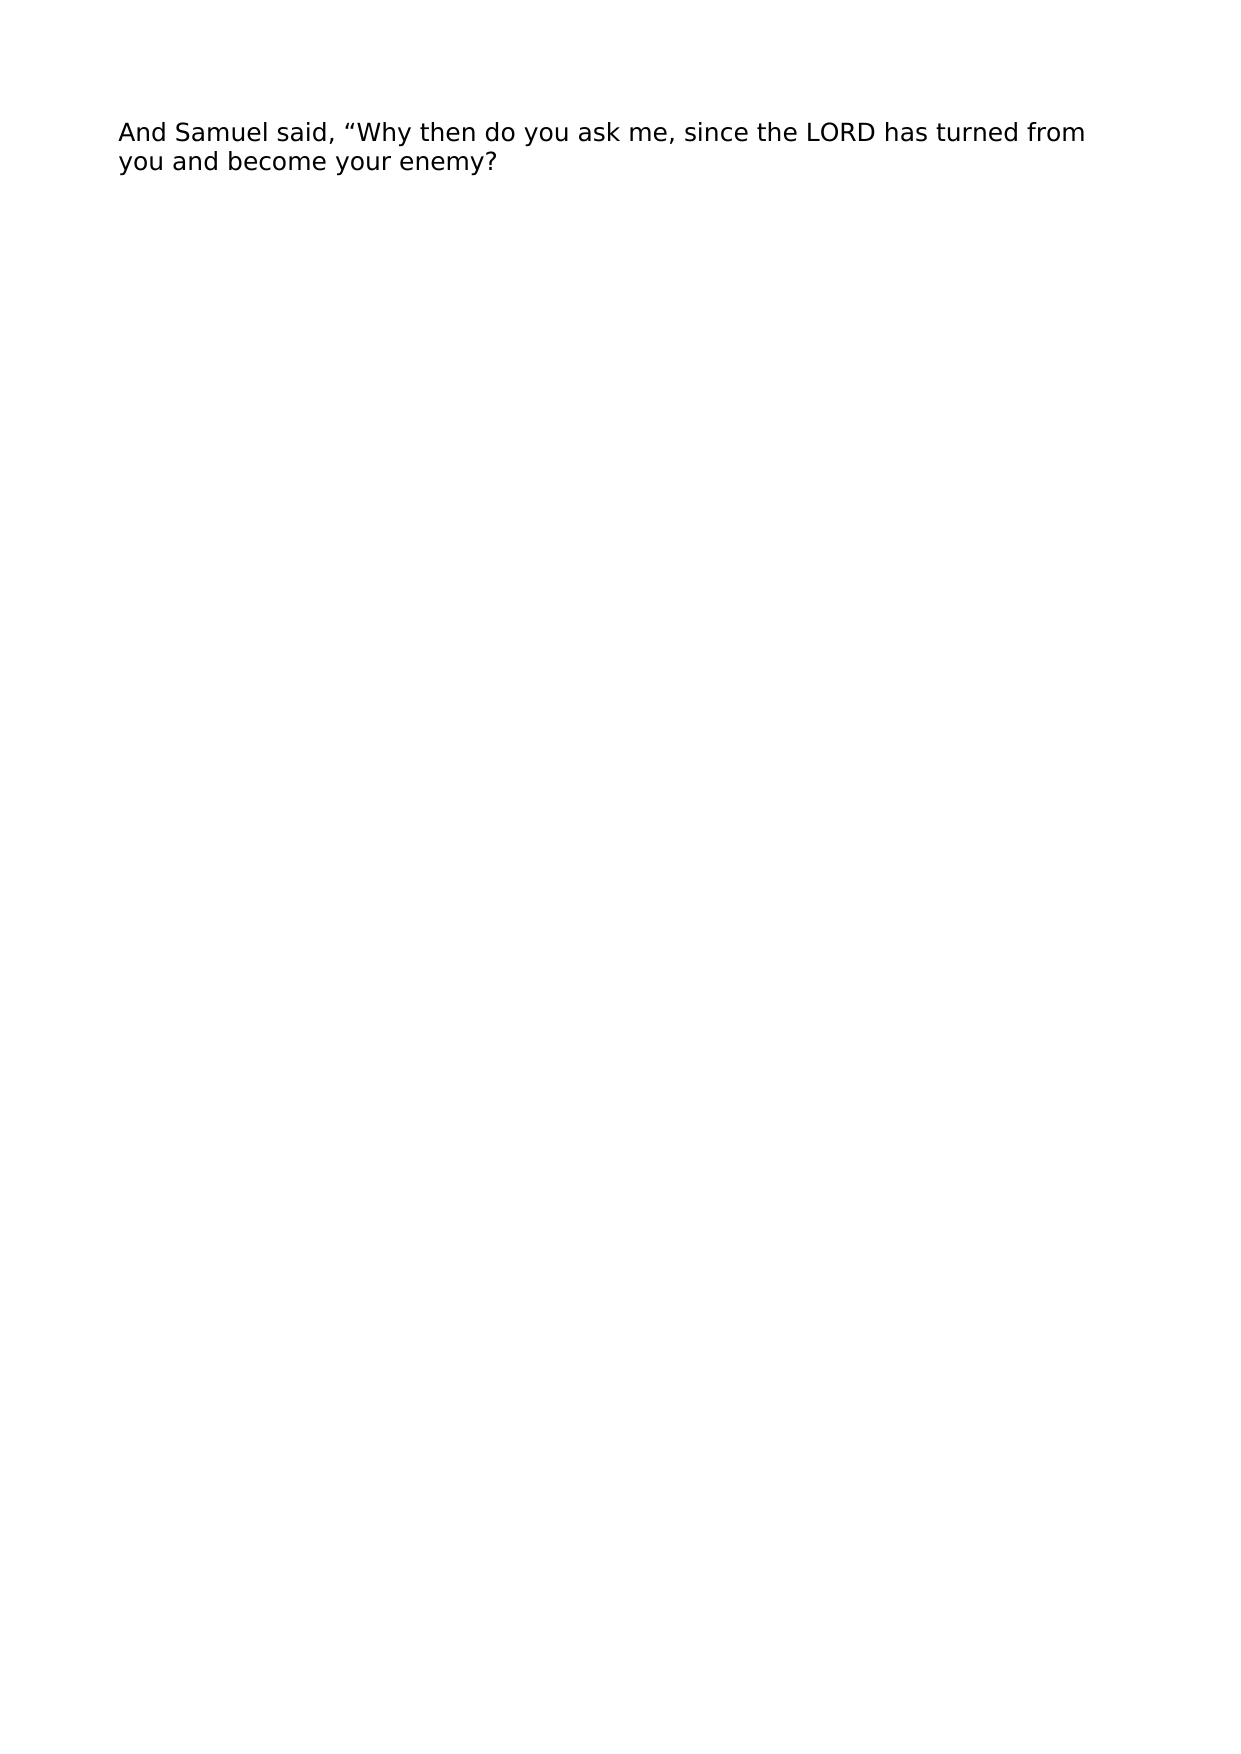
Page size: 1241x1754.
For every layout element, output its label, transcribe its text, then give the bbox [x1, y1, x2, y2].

text And Samuel said, “Why then do you ask me, since the LORD has turned from you and become your enemy? [118, 118, 1122, 176]
